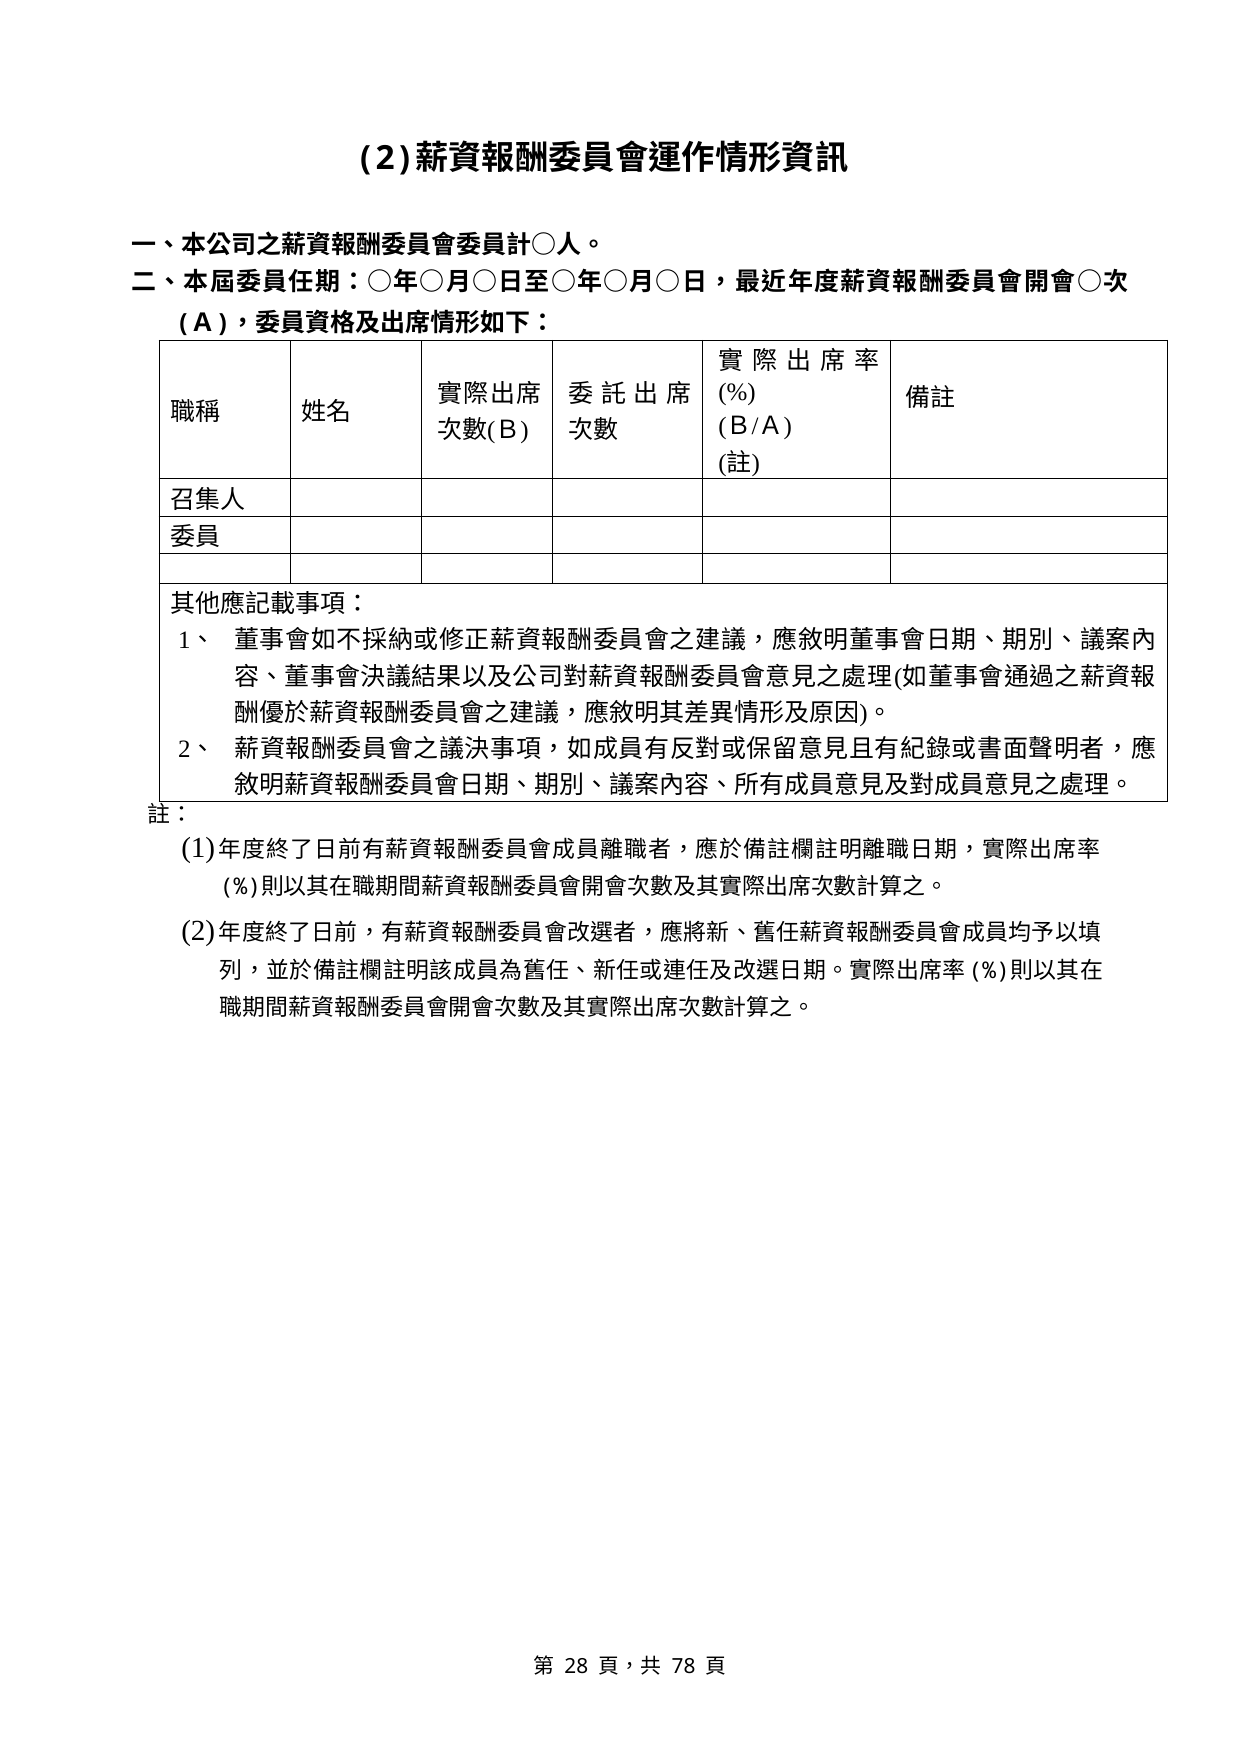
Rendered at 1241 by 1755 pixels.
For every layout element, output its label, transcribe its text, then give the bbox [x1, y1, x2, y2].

table_cell 召集人 [160, 479, 290, 516]
table_cell 委員 [160, 517, 290, 553]
table_cell [422, 479, 552, 516]
table_cell [553, 554, 702, 583]
table_cell [160, 554, 290, 583]
table_header 備註 [891, 341, 1167, 478]
table_cell [422, 554, 552, 583]
text 註： [147, 802, 1128, 827]
table_header 姓名 [291, 341, 421, 478]
table_header 實際出席次數(Ｂ) [422, 341, 552, 478]
table_cell [422, 517, 552, 553]
table_cell [553, 517, 702, 553]
table_header 委託出席次數 [553, 341, 702, 478]
table_cell [891, 517, 1167, 553]
table_cell [553, 479, 702, 516]
text (2)薪資報酬委員會運作情形資訊 [75, 131, 1128, 179]
table_cell 其他應記載事項： 董事會如不採納或修正薪資報酬委員會之建議，應敘明董事會日期、期別、議案內容、董事會決議結果以及公司對薪資報酬委員會意見之處理(如董事會通過之薪資報酬優於薪資報酬委員會之建議，應敘明其差異情形及原因)。 薪資報酬委員會之議決事項，如成員有反對或保留意見且有紀錄或書面聲明者，應敘明薪資報酬委員會日期、期別、議案內容、所有成員意見及對成員意見之處理。 [160, 584, 1167, 801]
table_cell [291, 479, 421, 516]
table_cell [291, 554, 421, 583]
table_cell [703, 479, 890, 516]
table_cell [703, 554, 890, 583]
text 一、本公司之薪資報酬委員會委員計○人。 [131, 225, 1128, 261]
table_header 實際出席率(%) (Ｂ/Ａ) (註) [703, 341, 890, 478]
table_cell [891, 554, 1167, 583]
table_header 職稱 [160, 341, 290, 478]
list 年度終了日前有薪資報酬委員會成員離職者，應於備註欄註明離職日期，實際出席率(%)則以其在職期間薪資報酬委員會開會次數及其實際出席次數計算之。 [181, 827, 1103, 902]
list 年度終了日前，有薪資報酬委員會改選者，應將新、舊任薪資報酬委員會成員均予以填列，並於備註欄註明該成員為舊任、新任或連任及改選日期。實際出席率(%)則以其在職期間薪資報酬委員會開會次數及其實際出席次數計算之。 [181, 911, 1103, 1023]
text 二、本屆委員任期：○年○月○日至○年○月○日，最近年度薪資報酬委員會開會○次(Ａ)，委員資格及出席情形如下： [131, 261, 1128, 340]
table_cell [291, 517, 421, 553]
table_cell [703, 517, 890, 553]
table_cell [891, 479, 1167, 516]
